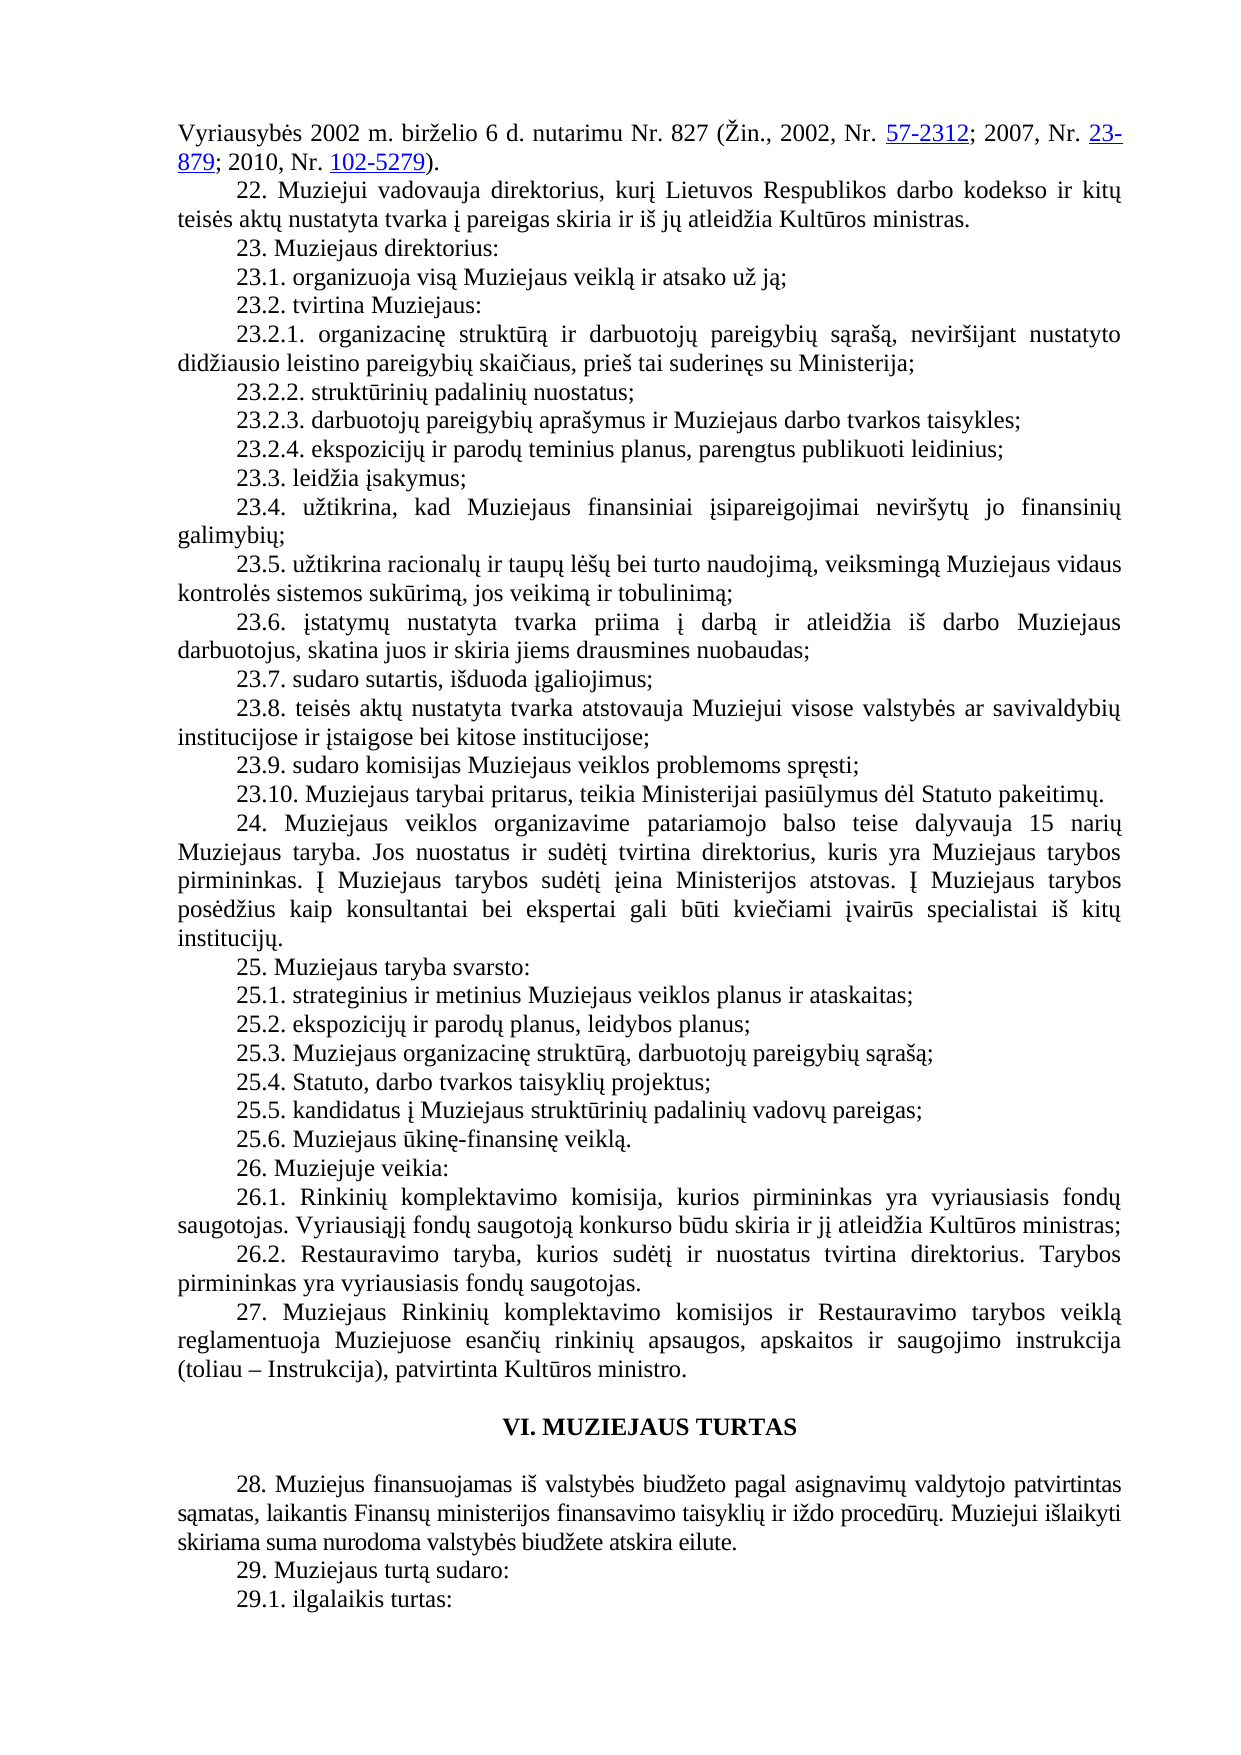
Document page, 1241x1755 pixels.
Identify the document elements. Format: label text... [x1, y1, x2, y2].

text 23.5. užtikrina racionalų ir taupų lėšų bei turto naudojimą, veiksmingą Muziejaus vidaus kontrolės sistemos sukūrimą, jos veikimą ir tobulinimą; [177, 549, 1122, 607]
text 29.1. ilgalaikis turtas: [177, 1584, 1122, 1613]
text 25. Muziejaus taryba svarsto: [177, 952, 1122, 981]
text 25.4. Statuto, darbo tvarkos taisyklių projektus; [177, 1067, 1122, 1096]
text 25.3. Muziejaus organizacinę struktūrą, darbuotojų pareigybių sąrašą; [177, 1038, 1122, 1067]
text 23. Muziejaus direktorius: [177, 233, 1122, 262]
text 25.2. ekspozicijų ir parodų planus, leidybos planus; [177, 1009, 1122, 1038]
text 25.1. strateginius ir metinius Muziejaus veiklos planus ir ataskaitas; [177, 981, 1122, 1009]
text 26. Muziejuje veikia: [177, 1153, 1122, 1182]
text 29. Muziejaus turtą sudaro: [177, 1556, 1122, 1584]
text 22. Muziejui vadovauja direktorius, kurį Lietuvos Respublikos darbo kodekso ir kitų teisės aktų nustatyta tvarka į pareigas skiria ir iš jų atleidžia Kultūros ministras. [177, 176, 1122, 233]
text 23.9. sudaro komisijas Muziejaus veiklos problemoms spręsti; [177, 751, 1122, 779]
text Vyriausybės 2002 m. birželio 6 d. nutarimu Nr. 827 (Žin., 2002, Nr. 57-2312; 2007, Nr. 23-879; 2010, Nr. 102-5279). [177, 118, 1122, 176]
text 26.1. Rinkinių komplektavimo komisija, kurios pirmininkas yra vyriausiasis fondų saugotojas. Vyriausiąjį fondų saugotoją konkurso būdu skiria ir jį atleidžia Kultūros ministras; [177, 1182, 1122, 1239]
text 23.1. organizuoja visą Muziejaus veiklą ir atsako už ją; [177, 262, 1122, 291]
text 23.2.4. ekspozicijų ir parodų teminius planus, parengtus publikuoti leidinius; [177, 434, 1122, 463]
text 23.3. leidžia įsakymus; [177, 463, 1122, 492]
text 23.8. teisės aktų nustatyta tvarka atstovauja Muziejui visose valstybės ar savivaldybių institucijose ir įstaigose bei kitose institucijose; [177, 693, 1122, 751]
text 23.6. įstatymų nustatyta tvarka priima į darbą ir atleidžia iš darbo Muziejaus darbuotojus, skatina juos ir skiria jiems drausmines nuobaudas; [177, 607, 1122, 664]
text 23.2. tvirtina Muziejaus: [177, 291, 1122, 319]
text 23.7. sudaro sutartis, išduoda įgaliojimus; [177, 664, 1122, 693]
text 27. Muziejaus Rinkinių komplektavimo komisijos ir Restauravimo tarybos veiklą reglamentuoja Muziejuose esančių rinkinių apsaugos, apskaitos ir saugojimo instrukcija (toliau – Instrukcija), patvirtinta Kultūros ministro. [177, 1297, 1122, 1383]
text 25.5. kandidatus į Muziejaus struktūrinių padalinių vadovų pareigas; [177, 1096, 1122, 1124]
text 23.2.3. darbuotojų pareigybių aprašymus ir Muziejaus darbo tvarkos taisykles; [177, 406, 1122, 434]
text 24. Muziejaus veiklos organizavime patariamojo balso teise dalyvauja 15 narių Muziejaus taryba. Jos nuostatus ir sudėtį tvirtina direktorius, kuris yra Muziejaus tarybos pirmininkas. Į Muziejaus tarybos sudėtį įeina Ministerijos atstovas. Į Muziejaus tarybos posėdžius kaip konsultantai bei ekspertai gali būti kviečiami įvairūs specialistai iš kitų institucijų. [177, 808, 1122, 952]
text 26.2. Restauravimo taryba, kurios sudėtį ir nuostatus tvirtina direktorius. Tarybos pirmininkas yra vyriausiasis fondų saugotojas. [177, 1239, 1122, 1297]
text 23.10. Muziejaus tarybai pritarus, teikia Ministerijai pasiūlymus dėl Statuto pakeitimų. [177, 779, 1122, 808]
text 23.2.1. organizacinę struktūrą ir darbuotojų pareigybių sąrašą, neviršijant nustatyto didžiausio leistino pareigybių skaičiaus, prieš tai suderinęs su Ministerija; [177, 319, 1122, 377]
text 23.4. užtikrina, kad Muziejaus finansiniai įsipareigojimai neviršytų jo finansinių galimybių; [177, 492, 1122, 549]
text 28. Muziejus finansuojamas iš valstybės biudžeto pagal asignavimų valdytojo patvirtintas sąmatas, laikantis Finansų ministerijos finansavimo taisyklių ir iždo procedūrų. Muziejui išlaikyti skiriama suma nurodoma valstybės biudžete atskira eilute. [177, 1469, 1122, 1556]
text VI. MUZIEJAUS TURTAS [177, 1412, 1122, 1441]
text 23.2.2. struktūrinių padalinių nuostatus; [177, 377, 1122, 406]
text 25.6. Muziejaus ūkinę-finansinę veiklą. [177, 1124, 1122, 1153]
